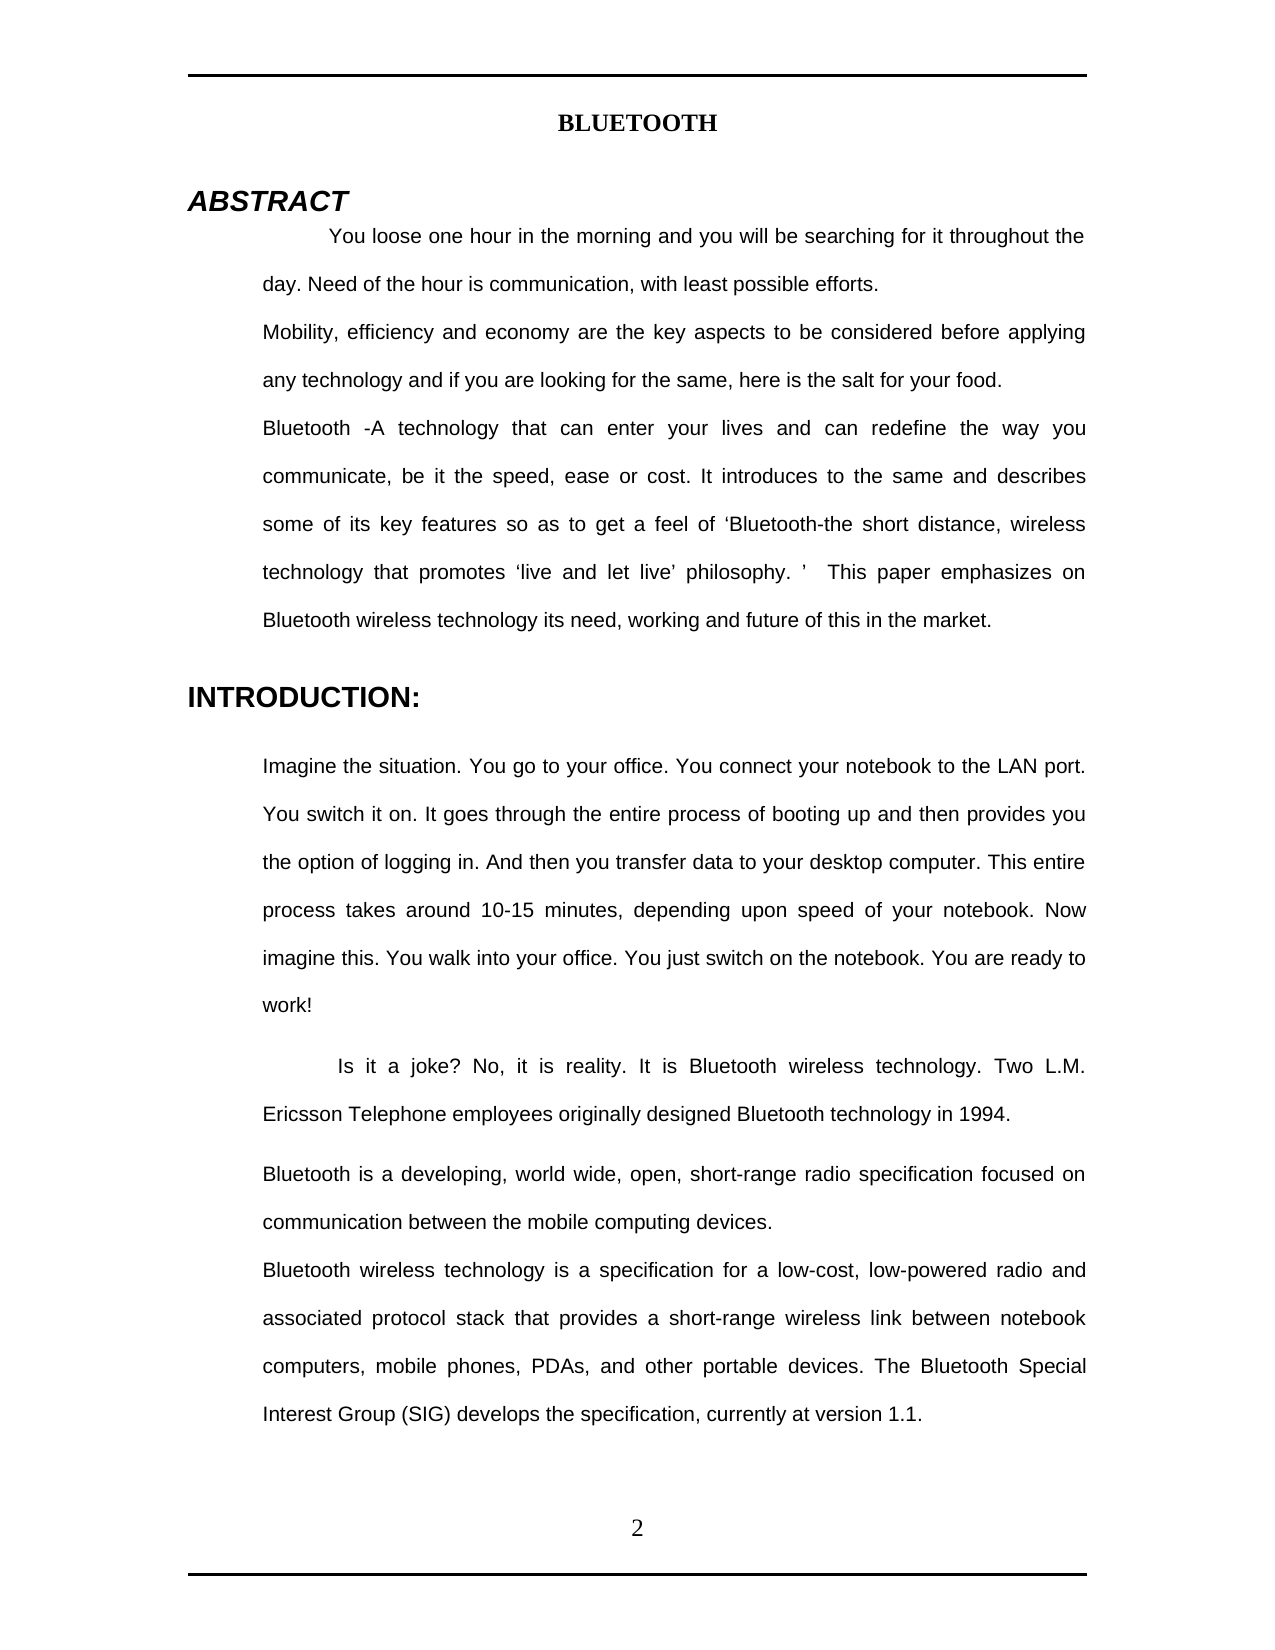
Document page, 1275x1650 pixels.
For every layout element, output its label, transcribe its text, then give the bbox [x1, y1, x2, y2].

text Imagine the situation. You go to your office. You connect your notebook to the LAN port. You switch it on. It goes through the entire process of booting up and then provides you the option of logging in. And then you transfer data to your desktop computer. This entire process takes around 10-15 minutes, depending upon speed of your notebook. Now imagine this. You walk into your office. You just switch on the notebook. You are ready to work! [262, 754, 1087, 1017]
subtitle INTRODUCTION: [187, 680, 1087, 714]
text Bluetooth is a developing, world wide, open, short-range radio specification focused on communication between the mobile computing devices. [262, 1162, 1087, 1234]
text Is it a joke? No, it is reality. It is Bluetooth wireless technology. Two L.M. Ericsson Telephone employees originally designed Bluetooth technology in 1994. [262, 1054, 1087, 1126]
text Mobility, efficiency and economy are the key aspects to be considered before applying any technology and if you are looking for the same, here is the salt for your food. [262, 320, 1087, 392]
subtitle ABSTRACT [187, 184, 1087, 218]
text Bluetooth wireless technology is a specification for a low-cost, low-powered radio and associated protocol stack that provides a short-range wireless link between notebook computers, mobile phones, PDAs, and other portable devices. The Bluetooth Special Interest Group (SIG) develops the specification, currently at version 1.1. [262, 1258, 1087, 1426]
text You loose one hour in the morning and you will be searching for it throughout the day. Need of the hour is communication, with least possible efforts. [262, 224, 1087, 296]
text Bluetooth -A technology that can enter your lives and can redefine the way you communicate, be it the speed, ease or cost. It introduces to the same and describes some of its key features so as to get a feel of ‘Bluetooth-the short distance, wireless technology that promotes ‘live and let live’ philosophy. ’ This paper emphasizes on Bluetooth wireless technology its need, working and future of this in the market. [262, 416, 1087, 631]
